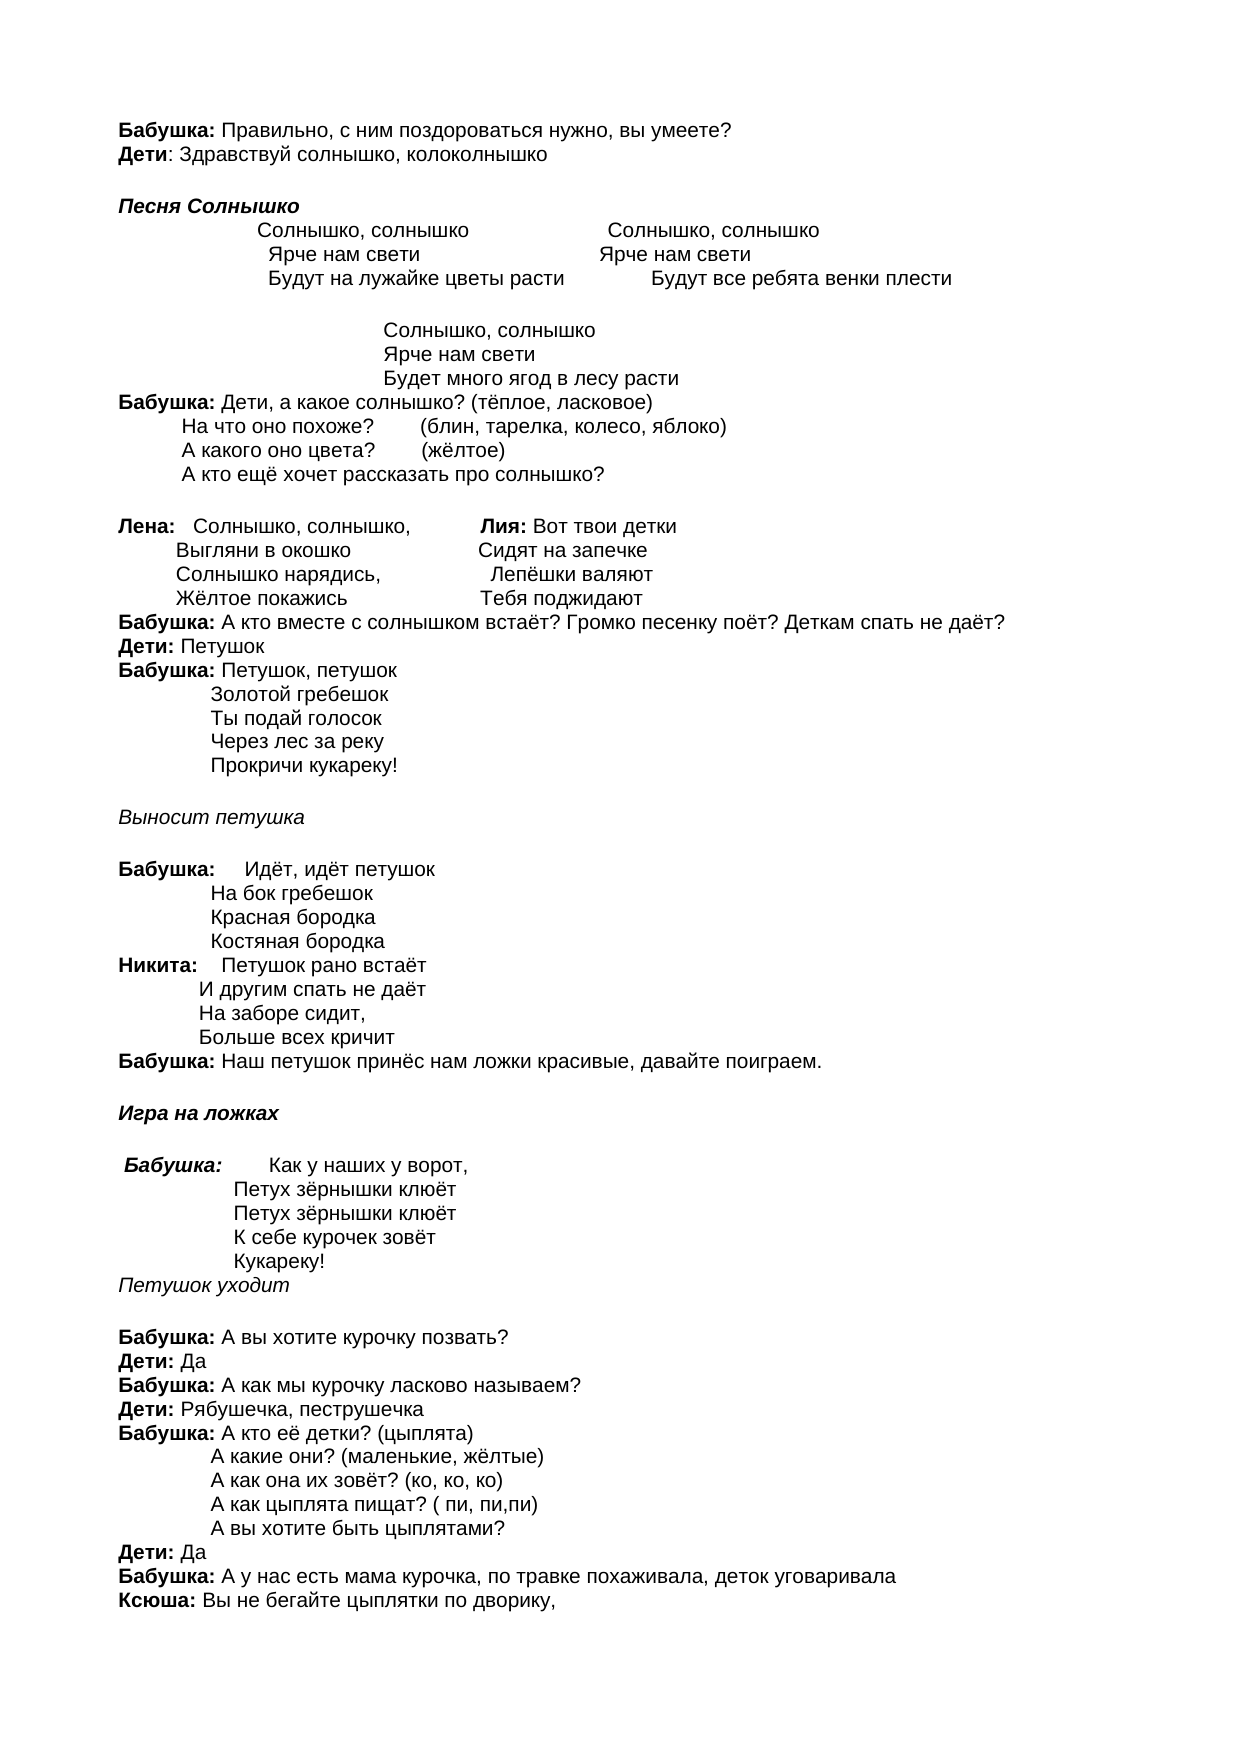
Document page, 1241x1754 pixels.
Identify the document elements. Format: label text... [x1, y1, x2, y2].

text А как цыплята пищат? ( пи, пи,пи) [118, 1492, 1122, 1516]
text Костяная бородка [118, 929, 1122, 953]
text Солнышко нарядись, Лепёшки валяют [118, 562, 1122, 586]
text И другим спать не даёт [118, 977, 1122, 1001]
text Ярче нам свети [118, 342, 1122, 366]
text Прокричи кукареку! [118, 753, 1122, 777]
text Дети: Рябушечка, пеструшечка [118, 1396, 1122, 1420]
text Золотой гребешок [118, 681, 1122, 705]
text А какие они? (маленькие, жёлтые) [118, 1444, 1122, 1468]
text Ксюша: Вы не бегайте цыплятки по дворику, [118, 1588, 1122, 1612]
text Бабушка: А у нас есть мама курочка, по травке похаживала, деток уговаривала [118, 1564, 1122, 1588]
text Бабушка: А как мы курочку ласково называем? [118, 1372, 1122, 1396]
text Петух зёрнышки клюёт [118, 1201, 1122, 1225]
text А кто ещё хочет рассказать про солнышко? [118, 462, 1122, 486]
text Солнышко, солнышко [118, 318, 1122, 342]
text На что оно похоже? (блин, тарелка, колесо, яблоко) [118, 414, 1122, 438]
text На бок гребешок [118, 881, 1122, 905]
text Дети: Петушок [118, 633, 1122, 657]
text Бабушка: А вы хотите курочку позвать? [118, 1324, 1122, 1348]
text Выносит петушка [118, 805, 1122, 829]
text Через лес за реку [118, 729, 1122, 753]
text Жёлтое покажись Тебя поджидают [118, 586, 1122, 609]
text Ты подай голосок [118, 705, 1122, 729]
text Бабушка: Правильно, с ним поздороваться нужно, вы умеете? [118, 118, 1122, 142]
text Будет много ягод в лесу расти [118, 366, 1122, 390]
text Ярче нам свети Ярче нам свети [118, 242, 1122, 266]
text Бабушка: А кто её детки? (цыплята) [118, 1420, 1122, 1444]
text Дети: Да [118, 1540, 1122, 1564]
text На заборе сидит, [118, 1001, 1122, 1025]
text Солнышко, солнышко Солнышко, солнышко [118, 218, 1122, 242]
text Кукареку! [118, 1249, 1122, 1273]
text Лена: Солнышко, солнышко, Лия: Вот твои детки [118, 514, 1122, 538]
text Красная бородка [118, 905, 1122, 929]
text Бабушка: Идёт, идёт петушок [118, 857, 1122, 881]
text Бабушка: Петушок, петушок [118, 657, 1122, 681]
text А какого оно цвета? (жёлтое) [118, 438, 1122, 462]
text Бабушка: Дети, а какое солнышко? (тёплое, ласковое) [118, 390, 1122, 414]
text Дети: Да [118, 1348, 1122, 1372]
text А вы хотите быть цыплятами? [118, 1516, 1122, 1540]
text Никита: Петушок рано встаёт [118, 953, 1122, 977]
text Дети: Здравствуй солнышко, колоколнышко [118, 142, 1122, 166]
text Бабушка: Наш петушок принёс нам ложки красивые, давайте поиграем. [118, 1049, 1122, 1073]
text К себе курочек зовёт [118, 1225, 1122, 1249]
text Бабушка: Как у наших у ворот, [118, 1153, 1122, 1177]
text Выгляни в окошко Сидят на запечке [118, 538, 1122, 562]
text Больше всех кричит [118, 1025, 1122, 1049]
text А как она их зовёт? (ко, ко, ко) [118, 1468, 1122, 1492]
text Песня Солнышко [118, 194, 1122, 218]
text Петух зёрнышки клюёт [118, 1177, 1122, 1201]
text Петушок уходит [118, 1273, 1122, 1297]
text Будут на лужайке цветы расти Будут все ребята венки плести [118, 266, 1122, 290]
text Игра на ложках [118, 1101, 1122, 1125]
text Бабушка: А кто вместе с солнышком встаёт? Громко песенку поёт? Деткам спать не даёт? [118, 609, 1122, 633]
